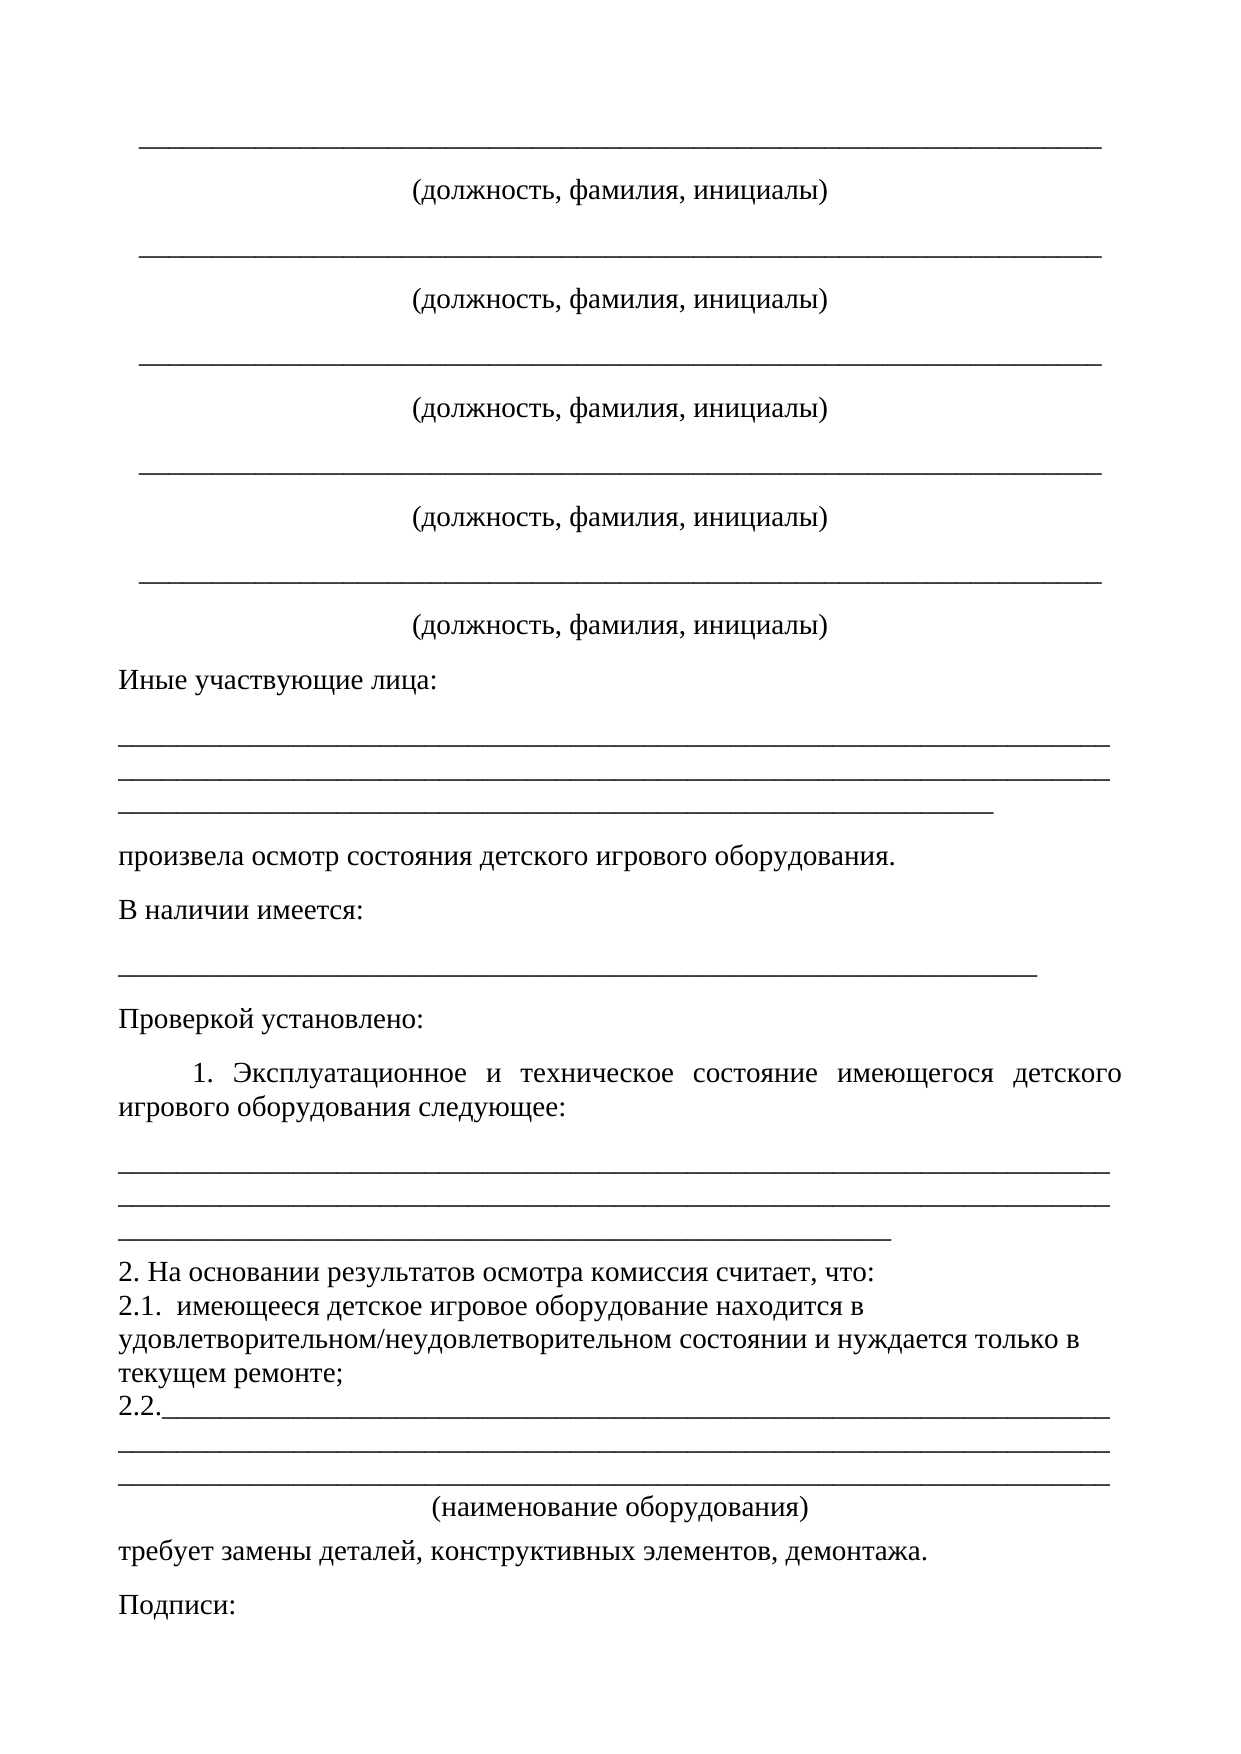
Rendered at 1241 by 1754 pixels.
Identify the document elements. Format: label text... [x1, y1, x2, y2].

text __________________________________________________________________ [118, 118, 1122, 152]
text 2. На основании результатов осмотра комиссия считает, что: [118, 1254, 1122, 1288]
text ____________________________________________________________________________________________________________________________________________________________________________________________________ [118, 716, 1122, 817]
text 2.1. имеющееся детское игровое оборудование находится в удовлетворительном/неудовлетворительном состоянии и нуждается только в текущем ремонте; [118, 1288, 1122, 1388]
text (должность, фамилия, инициалы) [118, 390, 1122, 423]
text В наличии имеется: [118, 892, 1122, 926]
text Подписи: [118, 1587, 1122, 1621]
text 1. Эксплуатационное и техническое состояние имеющегося детского игрового оборудования следующее: [118, 1055, 1122, 1122]
text __________________________________________________________________ [118, 444, 1122, 478]
text (должность, фамилия, инициалы) [118, 607, 1122, 641]
text требует замены деталей, конструктивных элементов, демонтажа. [118, 1533, 1122, 1566]
text _______________________________________________________________ [118, 946, 1122, 980]
text (должность, фамилия, инициалы) [118, 172, 1122, 206]
text (должность, фамилия, инициалы) [118, 499, 1122, 532]
text __________________________________________________________________ [118, 227, 1122, 260]
text _____________________________________________________________________________________________________________________________________________________________________________________________ [118, 1143, 1122, 1244]
text 2.2._________________________________________________________________________________________________________________________________________________________________________________________________________ [118, 1388, 1122, 1489]
text __________________________________________________________________ [118, 553, 1122, 587]
text Иные участвующие лица: [118, 662, 1122, 695]
text (должность, фамилия, инициалы) [118, 281, 1122, 315]
text Проверкой установлено: [118, 1001, 1122, 1034]
text __________________________________________________________________ [118, 336, 1122, 369]
text (наименование оборудования) [118, 1489, 1122, 1522]
text произвела осмотр состояния детского игрового оборудования. [118, 838, 1122, 871]
